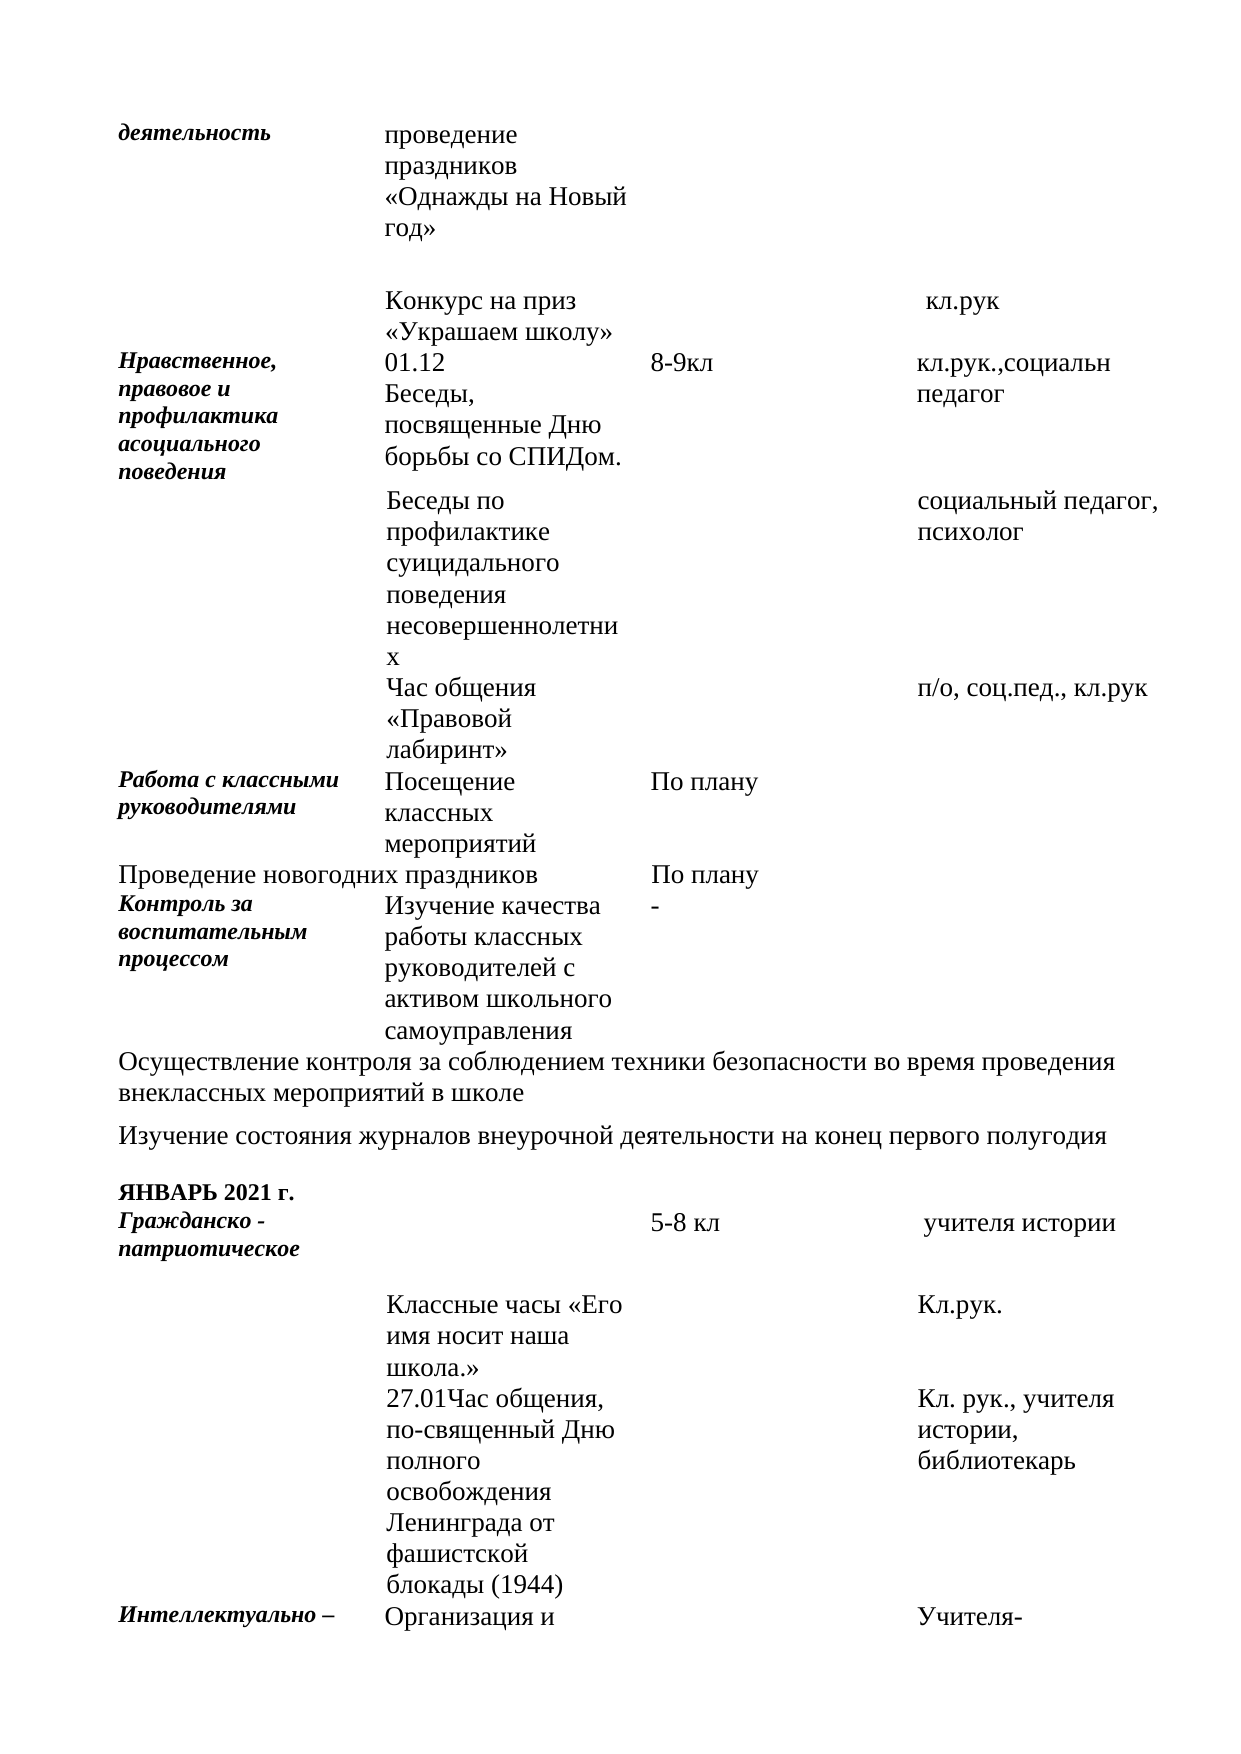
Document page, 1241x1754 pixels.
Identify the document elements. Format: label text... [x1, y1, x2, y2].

table_cell Час общения «Правовой лабиринт» [375, 671, 639, 764]
table_header [639, 1288, 906, 1382]
table_header [907, 858, 1172, 889]
table_header кл.рук.,социальн педагог [905, 346, 1171, 484]
table_cell Кл. рук., учителя истории, библиотекарь [906, 1382, 1170, 1600]
table_header - [639, 889, 905, 1045]
table_header [905, 765, 1171, 858]
table_cell Изучение состояния журналов внеурочной деятельности на конец первого полугодия [107, 1119, 1172, 1178]
table_header Изучение качества работы классных руководителей с активом школьного самоуправления [373, 889, 639, 1045]
table_header проведение праздников «Однажды на Новый год» [373, 118, 639, 243]
table_cell [639, 671, 906, 764]
table_header 8-9кл [639, 346, 905, 484]
table_header 5-8 кл [639, 1206, 905, 1288]
table_header Осуществление контроля за соблюдением техники безопасности во время проведения внеклассных мероприятий в школе [107, 1045, 1172, 1119]
table_header Интеллектуально – [107, 1600, 373, 1636]
table_header деятельность [107, 118, 373, 243]
table_header По плану [639, 765, 905, 858]
table_header Контроль за воспитательным процессом [107, 889, 373, 1045]
table_header Проведение новогодних праздников [107, 858, 640, 889]
table_header Кл.рук. [906, 1288, 1170, 1382]
table_header Учителя- [905, 1600, 1171, 1636]
table_header [639, 1600, 905, 1636]
table_header Беседы по профилактике суицидального поведения несовершеннолетних [375, 484, 639, 671]
table_cell п/о, соц.пед., кл.рук [906, 671, 1170, 764]
table_header [373, 1206, 639, 1288]
table_header социальный педагог, психолог [906, 484, 1170, 671]
table_header Классные часы «Его имя носит наша школа.» [375, 1288, 639, 1382]
table_header Нравственное, правовое и профилактика асоциального поведения [107, 346, 373, 484]
table_header Работа с классными руководителями [107, 765, 373, 858]
table_header [639, 484, 906, 671]
table_cell 27.01Час общения, по-священный Дню полного освобождения Ленинграда от фашистской блокады (1944) [375, 1382, 639, 1600]
table_header Конкурс на приз «Украшаем школу» [374, 284, 639, 346]
table_header Посещение классных мероприятий [373, 765, 639, 858]
table_header 01.12 Беседы, посвященные Дню борьбы со СПИДом. [373, 346, 639, 484]
table_header учителя истории [905, 1206, 1171, 1288]
table_header Гражданско - патриотическое [107, 1206, 373, 1288]
table_cell ЯНВАРЬ 2021 г. [107, 1178, 1172, 1206]
table_cell [639, 1382, 906, 1600]
table_header [905, 889, 1171, 1045]
table_header [905, 118, 1171, 243]
table_header Организация и [373, 1600, 639, 1636]
table_header [639, 284, 908, 346]
table_header кл.рук [908, 284, 1170, 346]
table_header [639, 118, 905, 243]
table_header По плану [640, 858, 907, 889]
